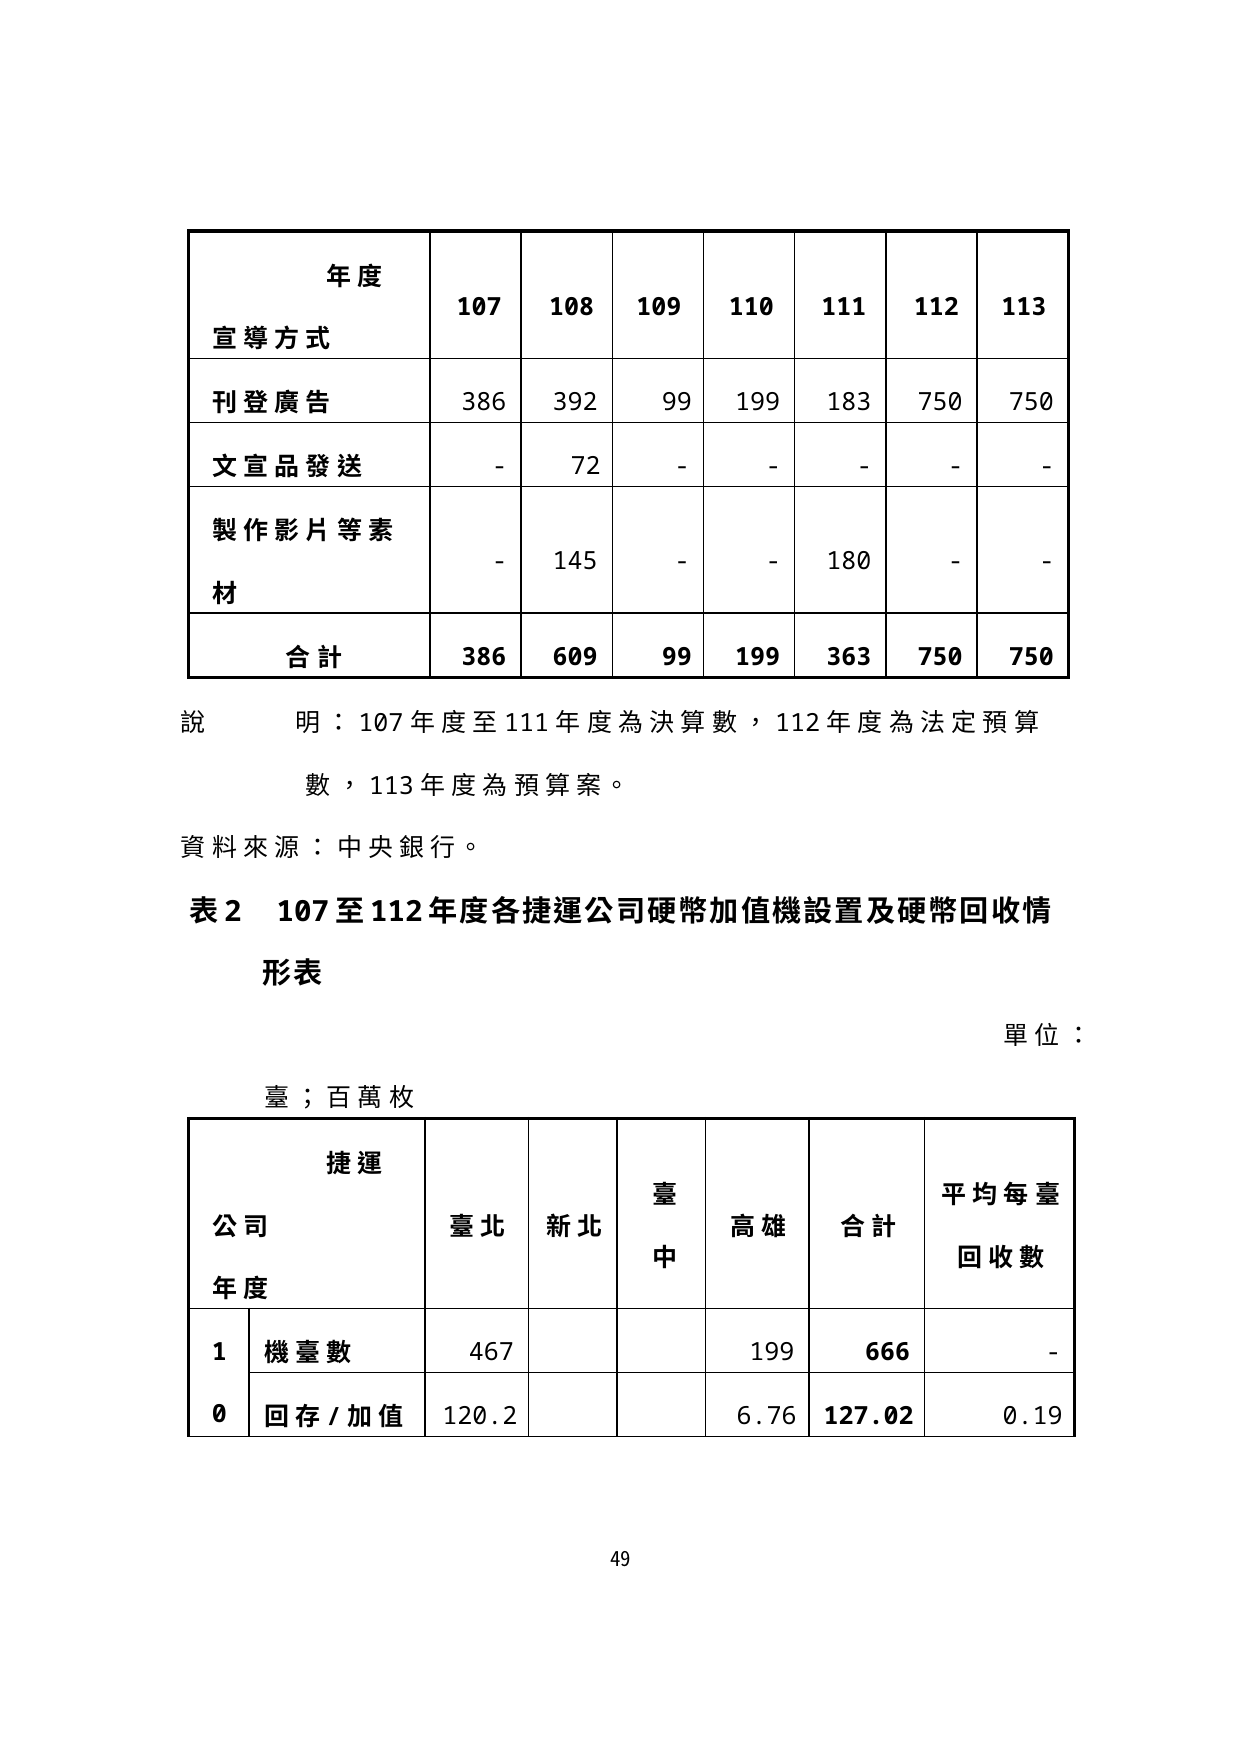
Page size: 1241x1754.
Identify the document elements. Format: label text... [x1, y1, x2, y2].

text 說 明：107年度至111年度為決算數，112年度為法定預算數，113年度為預算案。 [174, 679, 1063, 804]
table_cell 183 [795, 359, 885, 421]
table_cell 199 [704, 614, 794, 676]
table_cell - [704, 487, 794, 612]
table_cell [529, 1373, 616, 1436]
text 單位：臺；百萬枚 [180, 992, 1065, 1117]
text 資料來源：中央銀行。 [174, 804, 1063, 867]
table_header 109 [613, 233, 703, 357]
table_cell - [978, 487, 1067, 612]
table_header 113 [978, 233, 1067, 357]
table_cell 386 [431, 359, 520, 421]
table_cell 363 [795, 614, 885, 676]
table_cell - [925, 1309, 1073, 1371]
table_cell 180 [795, 487, 885, 612]
table_header 107 [431, 233, 520, 357]
table_header 合計 [810, 1120, 924, 1307]
table_cell 99 [613, 359, 703, 421]
table_header 年度 宣導方式 [190, 233, 429, 357]
table_header 臺北 [426, 1120, 528, 1307]
table_header 高雄 [706, 1120, 808, 1307]
table_cell - [613, 487, 703, 612]
table_cell 製作影片等素材 [190, 487, 429, 612]
table_cell 107 [190, 1309, 248, 1436]
table_cell - [795, 423, 885, 486]
table_cell 機臺數 [250, 1309, 424, 1371]
table_header 111 [795, 233, 885, 357]
table_cell 750 [978, 359, 1067, 421]
table_cell 127.02 [810, 1373, 924, 1436]
table_header 112 [887, 233, 976, 357]
table_cell [618, 1309, 705, 1371]
table_cell 467 [426, 1309, 528, 1371]
table_cell 609 [522, 614, 612, 676]
table_cell 回存/加值 [250, 1373, 424, 1436]
table_cell - [887, 487, 976, 612]
table_cell 199 [706, 1309, 808, 1371]
table_cell [529, 1309, 616, 1371]
table_cell 199 [704, 359, 794, 421]
table_cell 刊登廣告 [190, 359, 429, 421]
table_cell 750 [978, 614, 1067, 676]
table_cell 0.19 [925, 1373, 1073, 1436]
table_cell 750 [887, 359, 976, 421]
table_cell [618, 1373, 705, 1436]
table_cell - [431, 423, 520, 486]
text 表2 107至112年度各捷運公司硬幣加值機設置及硬幣回收情形表 [180, 867, 1063, 992]
table_cell - [704, 423, 794, 486]
table_cell 120.2 [426, 1373, 528, 1436]
table_cell - [887, 423, 976, 486]
table_cell 文宣品發送 [190, 423, 429, 486]
table_cell 666 [810, 1309, 924, 1371]
table_header 108 [522, 233, 612, 357]
table_cell - [978, 423, 1067, 486]
table_cell 392 [522, 359, 612, 421]
table_header 110 [704, 233, 794, 357]
table_cell 145 [522, 487, 612, 612]
table_header 新北 [529, 1120, 616, 1307]
table_cell 386 [431, 614, 520, 676]
table_header 平均每臺回收數 [925, 1120, 1073, 1307]
table_cell 合計 [190, 614, 429, 676]
table_cell 72 [522, 423, 612, 486]
table_cell - [431, 487, 520, 612]
table_header 捷運公司 年度 [190, 1120, 424, 1307]
table_cell 99 [613, 614, 703, 676]
table_header 臺中 [618, 1120, 705, 1307]
table_cell 6.76 [706, 1373, 808, 1436]
table_cell - [613, 423, 703, 486]
table_cell 750 [887, 614, 976, 676]
